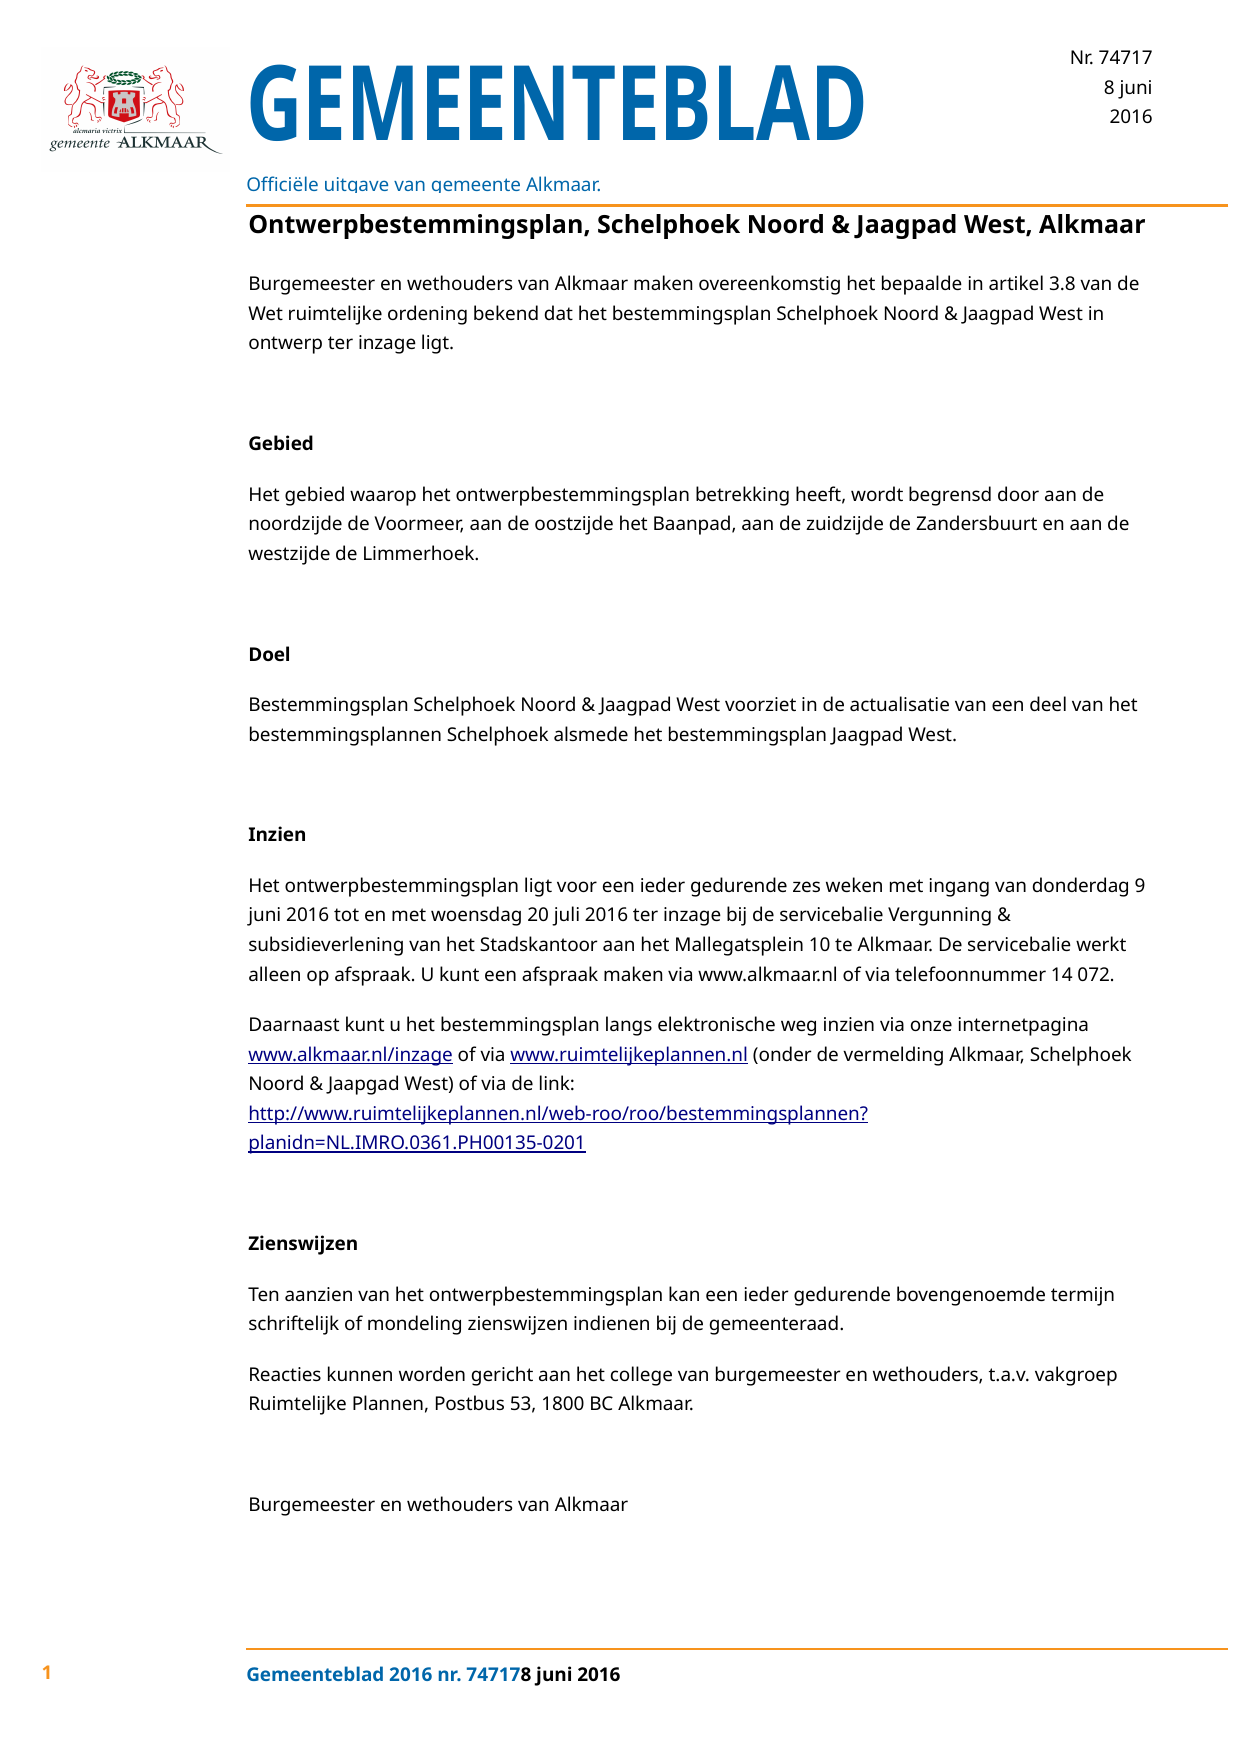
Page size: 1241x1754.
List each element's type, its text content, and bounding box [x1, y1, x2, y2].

text Ten aanzien van het ontwerpbestemmingsplan kan een ieder gedurende bovengenoemde termijn schriftelijk of mondeling zienswijzen indienen bij de gemeenteraad. [248, 1281, 1152, 1336]
text Het ontwerpbestemmingsplan ligt voor een ieder gedurende zes weken met ingang van donderdag 9 juni 2016 tot en met woensdag 20 juli 2016 ter inzage bij de servicebalie Vergunning & subsidieverlening van het Stadskantoor aan het Mallegatsplein 10 te Alkmaar. De servicebalie werkt alleen op afspraak. U kunt een afspraak maken via www.alkmaar.nl of via telefoonnummer 14 072. [248, 872, 1152, 986]
text Ontwerpbestemmingsplan, Schelphoek Noord & Jaagpad West, Alkmaar [248, 207, 1152, 241]
text Doel [248, 641, 1152, 666]
text Burgemeester en wethouders van Alkmaar [248, 1491, 1152, 1517]
text Reacties kunnen worden gericht aan het college van burgemeester en wethouders, t.a.v. vakgroep Ruimtelijke Plannen, Postbus 53, 1800 BC Alkmaar. [248, 1361, 1152, 1416]
text Burgemeester en wethouders van Alkmaar maken overeenkomstig het bepaalde in artikel 3.8 van de Wet ruimtelijke ordening bekend dat het bestemmingsplan Schelphoek Noord & Jaagpad West in ontwerp ter inzage ligt. [248, 270, 1152, 355]
text Inzien [248, 822, 1152, 847]
text Gebied [248, 430, 1152, 456]
picture [41, 47, 231, 172]
text Bestemmingsplan Schelphoek Noord & Jaagpad West voorziet in de actualisatie van een deel van het bestemmingsplannen Schelphoek alsmede het bestemmingsplan Jaagpad West. [248, 691, 1152, 746]
text Het gebied waarop het ontwerpbestemmingsplan betrekking heeft, wordt begrensd door aan de noordzijde de Voormeer, aan de oostzijde het Baanpad, aan de zuidzijde de Zandersbuurt en aan de westzijde de Limmerhoek. [248, 481, 1152, 566]
text Daarnaast kunt u het bestemmingsplan langs elektronische weg inzien via onze internetpagina www.alkmaar.nl/inzage of via www.ruimtelijkeplannen.nl (onder de vermelding Alkmaar, Schelphoek Noord & Jaapgad West) of via de link: http://www.ruimtelijkeplannen.nl/web-roo/roo/bestemmingsplannen?planidn=NL.IMRO.0361.PH00135-0201 [248, 1011, 1152, 1155]
text Zienswijzen [248, 1230, 1152, 1256]
